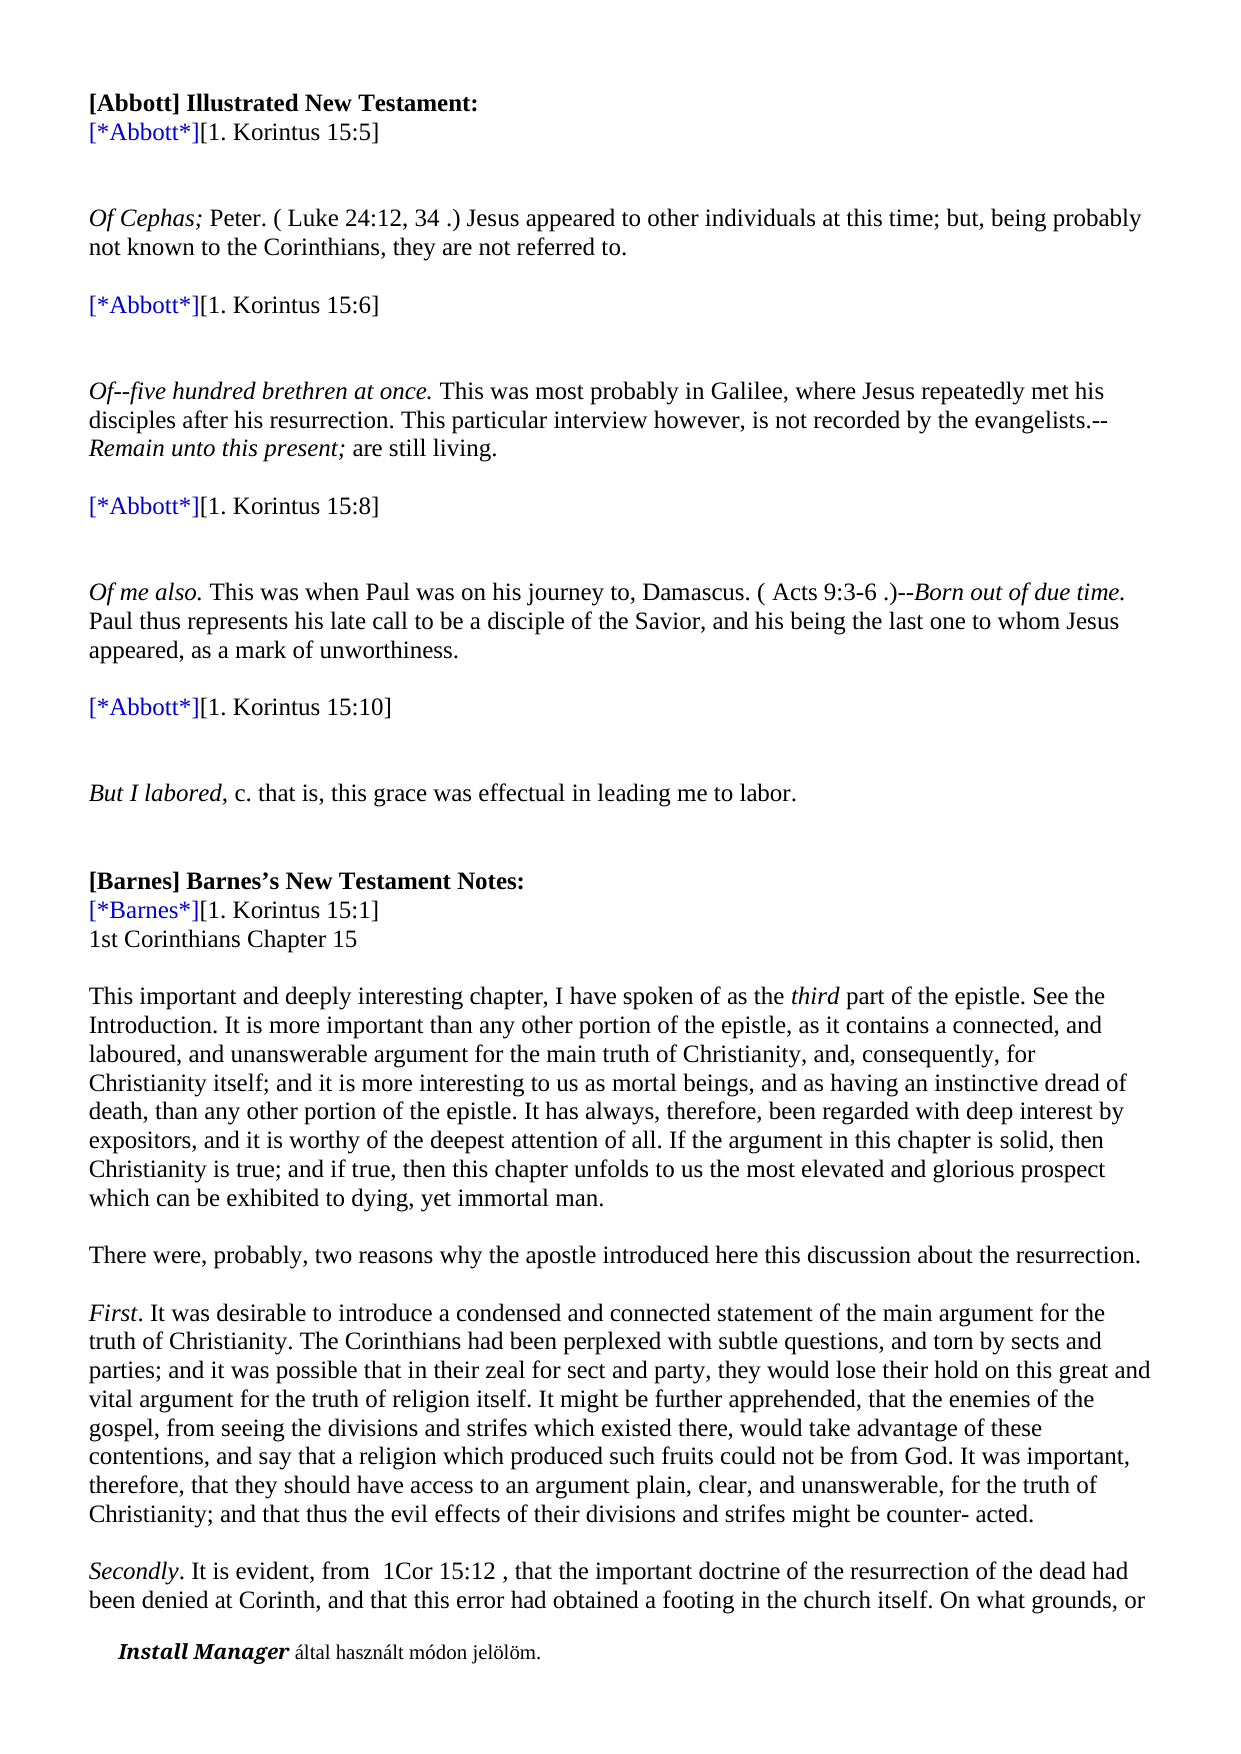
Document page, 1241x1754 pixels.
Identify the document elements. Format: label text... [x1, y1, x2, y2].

text [Abbott] Illustrated New Testament: [88, 88, 1152, 117]
text [*Barnes*][1. Korintus 15:1] 1st Corinthians Chapter 15 This important and deeply interesting chapter, I have spoken of as the third part of the epistle. See the Introduction. It is more important than any other portion of the epistle, as it contains a connected, and laboured, and unanswerable argument for the main truth of Christianity, and, consequently, for Christianity itself; and it is more interesting to us as mortal beings, and as having an instinctive dread of death, than any other portion of the epistle. It has always, therefore, been regarded with deep interest by expositors, and it is worthy of the deepest attention of all. If the argument in this chapter is solid, then Christianity is true; and if true, then this chapter unfolds to us the most elevated and glorious prospect which can be exhibited to dying, yet immortal man. There were, probably, two reasons why the apostle introduced here this discussion about the resurrection. First. It was desirable to introduce a condensed and connected statement of the main argument for the truth of Christianity. The Corinthians had been perplexed with subtle questions, and torn by sects and parties; and it was possible that in their zeal for sect and party, they would lose their hold on this great and vital argument for the truth of religion itself. It might be further apprehended, that the enemies of the gospel, from seeing the divisions and strifes which existed there, would take advantage of these contentions, and say that a religion which produced such fruits could not be from God. It was important, therefore, that they should have access to an argument plain, clear, and unanswerable, for the truth of Christianity; and that thus the evil effects of their divisions and strifes might be counter- acted. Secondly. It is evident, from 1Cor 15:12 , that the important doctrine of the resurrection of the dead had been denied at Corinth, and that this error had obtained a footing in the church itself. On what grounds, or [88, 895, 1152, 1614]
text Install Manager által használt módon jelölöm. [88, 1637, 1152, 1665]
text [Barnes] Barnes’s New Testament Notes: [88, 866, 1152, 895]
text [*Abbott*][1. Korintus 15:5] Of Cephas; Peter. ( Luke 24:12, 34 .) Jesus appeared to other individuals at this time; but, being probably not known to the Corinthians, they are not referred to. [*Abbott*][1. Korintus 15:6] Of--five hundred brethren at once. This was most probably in Galilee, where Jesus repeatedly met his disciples after his resurrection. This particular interview however, is not recorded by the evangelists.--Remain unto this present; are still living. [*Abbott*][1. Korintus 15:8] Of me also. This was when Paul was on his journey to, Damascus. ( Acts 9:3-6 .)--Born out of due time. Paul thus represents his late call to be a disciple of the Savior, and his being the last one to whom Jesus appeared, as a mark of unworthiness. [*Abbott*][1. Korintus 15:10] But I labored, c. that is, this grace was effectual in leading me to labor. [88, 117, 1152, 807]
